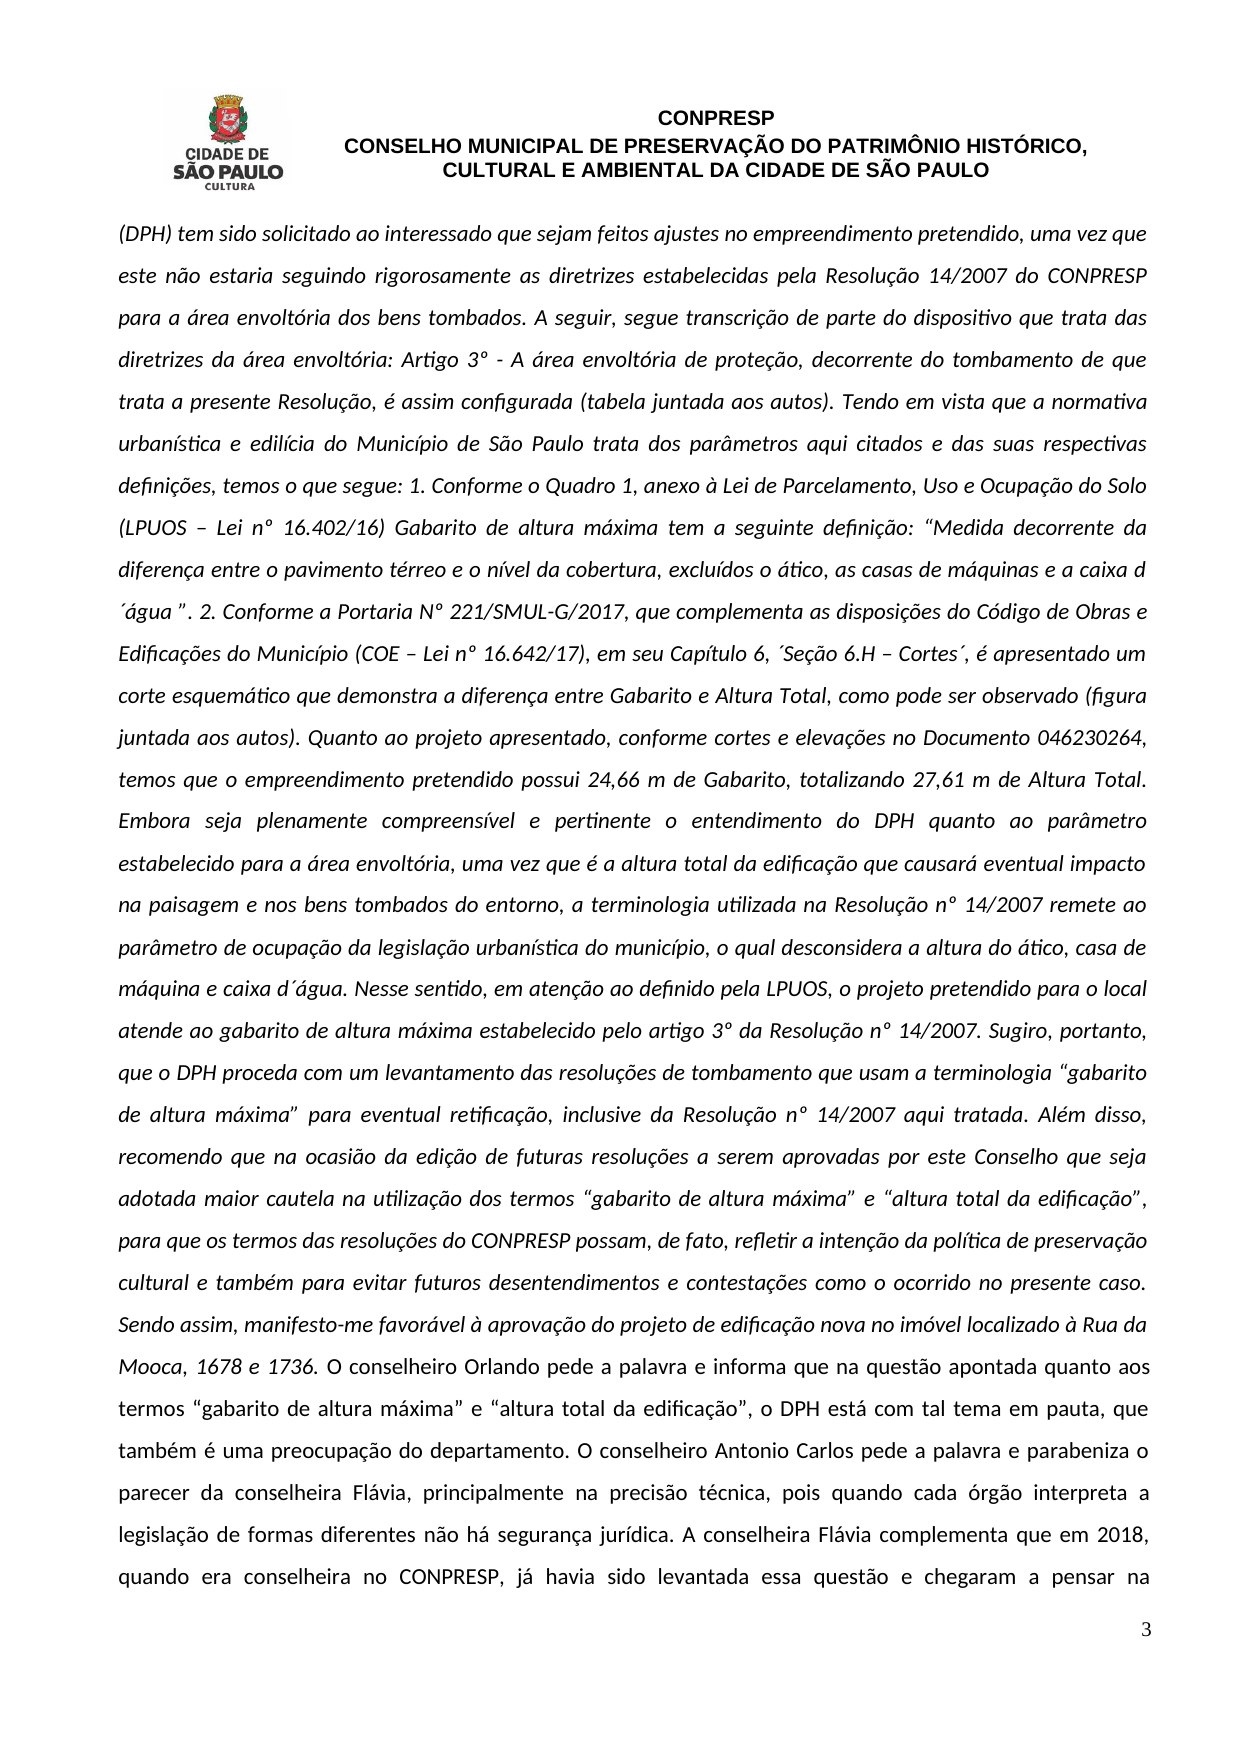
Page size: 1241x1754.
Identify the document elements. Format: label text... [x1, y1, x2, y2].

text (DPH) tem sido solicitado ao interessado que sejam feitos ajustes no empreendimento pretendido, uma vez que este não estaria seguindo rigorosamente as diretrizes estabelecidas pela Resolução 14/2007 do CONPRESP para a área envoltória dos bens tombados. A seguir, segue transcrição de parte do dispositivo que trata das diretrizes da área envoltória: Artigo 3º - A área envoltória de proteção, decorrente do tombamento de que trata a presente Resolução, é assim configurada (tabela juntada aos autos). Tendo em vista que a normativa urbanística e edilícia do Município de São Paulo trata dos parâmetros aqui citados e das suas respectivas definições, temos o que segue: 1. Conforme o Quadro 1, anexo à Lei de Parcelamento, Uso e Ocupação do Solo (LPUOS – Lei nº 16.402/16) Gabarito de altura máxima tem a seguinte definição: “Medida decorrente da diferença entre o pavimento térreo e o nível da cobertura, excluídos o ático, as casas de máquinas e a caixa d´água ”. 2. Conforme a Portaria Nº 221/SMUL-G/2017, que complementa as disposições do Código de Obras e Edificações do Município (COE – Lei nº 16.642/17), em seu Capítulo 6, ´Seção 6.H – Cortes´, é apresentado um corte esquemático que demonstra a diferença entre Gabarito e Altura Total, como pode ser observado (figura juntada aos autos). Quanto ao projeto apresentado, conforme cortes e elevações no Documento 046230264, temos que o empreendimento pretendido possui 24,66 m de Gabarito, totalizando 27,61 m de Altura Total. Embora seja plenamente compreensível e pertinente o entendimento do DPH quanto ao parâmetro estabelecido para a área envoltória, uma vez que é a altura total da edificação que causará eventual impacto na paisagem e nos bens tombados do entorno, a terminologia utilizada na Resolução nº 14/2007 remete ao parâmetro de ocupação da legislação urbanística do município, o qual desconsidera a altura do ático, casa de máquina e caixa d´água. Nesse sentido, em atenção ao definido pela LPUOS, o projeto pretendido para o local atende ao gabarito de altura máxima estabelecido pelo artigo 3º da Resolução nº 14/2007. Sugiro, portanto, que o DPH proceda com um levantamento das resoluções de tombamento que usam a terminologia “gabarito de altura máxima” para eventual retificação, inclusive da Resolução nº 14/2007 aqui tratada. Além disso, recomendo que na ocasião da edição de futuras resoluções a serem aprovadas por este Conselho que seja adotada maior cautela na utilização dos termos “gabarito de altura máxima” e “altura total da edificação”, para que os termos das resoluções do CONPRESP possam, de fato, refletir a intenção da política de preservação cultural e também para evitar futuros desentendimentos e contestações como o ocorrido no presente caso. Sendo assim, manifesto-me favorável à aprovação do projeto de edificação nova no imóvel localizado à Rua da Mooca, 1678 e 1736. O conselheiro Orlando pede a palavra e informa que na questão apontada quanto aos termos “gabarito de altura máxima” e “altura total da edificação”, o DPH está com tal tema em pauta, que também é uma preocupação do departamento. O conselheiro Antonio Carlos pede a palavra e parabeniza o parecer da conselheira Flávia, principalmente na precisão técnica, pois quando cada órgão interpreta a legislação de formas diferentes não há segurança jurídica. A conselheira Flávia complementa que em 2018, quando era conselheira no CONPRESP, já havia sido levantada essa questão e chegaram a pensar na [118, 219, 1152, 1590]
